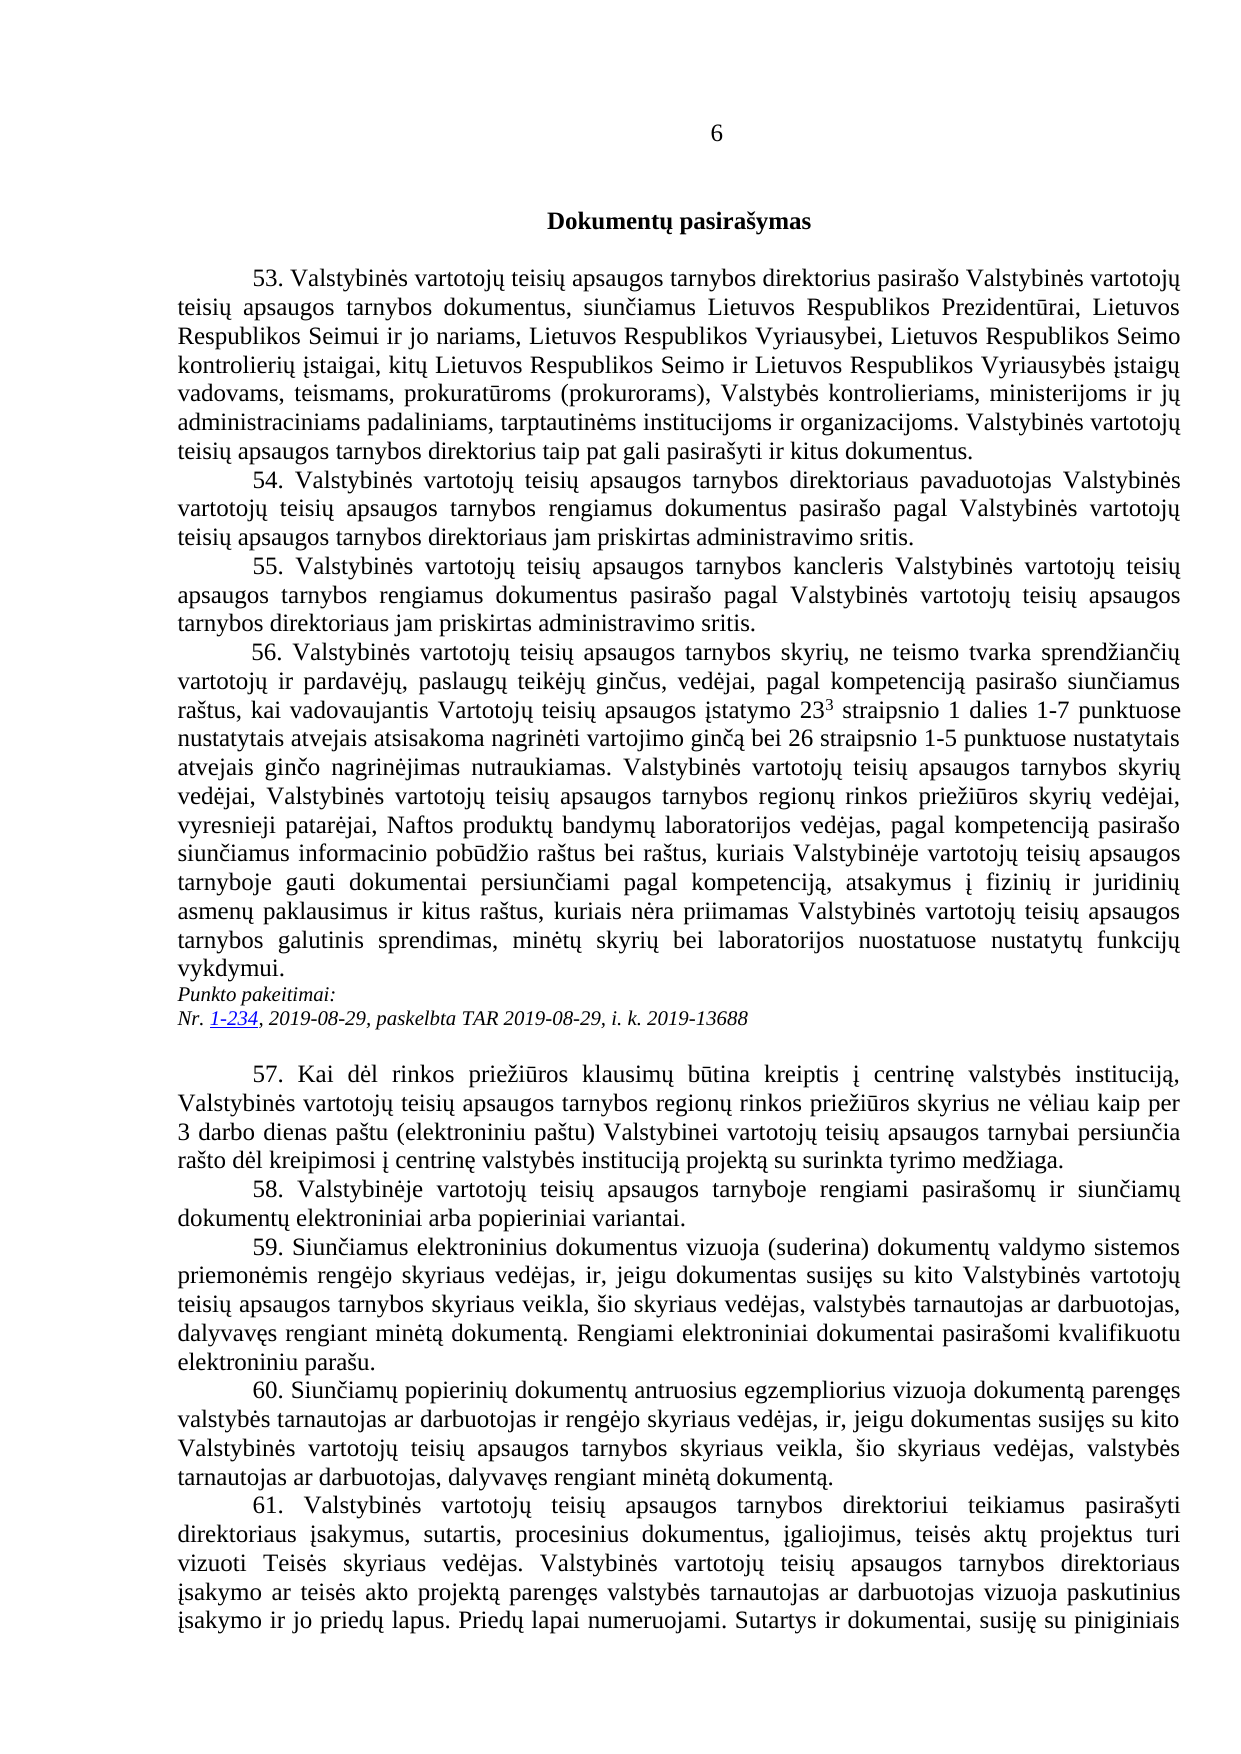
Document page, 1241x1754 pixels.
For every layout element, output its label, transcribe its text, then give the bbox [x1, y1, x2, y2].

text 60. Siunčiamų popierinių dokumentų antruosius egzempliorius vizuoja dokumentą parengęs valstybės tarnautojas ar darbuotojas ir rengėjo skyriaus vedėjas, ir, jeigu dokumentas susijęs su kito Valstybinės vartotojų teisių apsaugos tarnybos skyriaus veikla, šio skyriaus vedėjas, valstybės tarnautojas ar darbuotojas, dalyvavęs rengiant minėtą dokumentą. [177, 1375, 1181, 1490]
text Dokumentų pasirašymas [177, 206, 1181, 235]
text 54. Valstybinės vartotojų teisių apsaugos tarnybos direktoriaus pavaduotojas Valstybinės vartotojų teisių apsaugos tarnybos rengiamus dokumentus pasirašo pagal Valstybinės vartotojų teisių apsaugos tarnybos direktoriaus jam priskirtas administravimo sritis. [177, 465, 1181, 551]
text 56. Valstybinės vartotojų teisių apsaugos tarnybos skyrių, ne teismo tvarka sprendžiančių vartotojų ir pardavėjų, paslaugų teikėjų ginčus, vedėjai, pagal kompetenciją pasirašo siunčiamus raštus, kai vadovaujantis Vartotojų teisių apsaugos įstatymo 233 straipsnio 1 dalies 1-7 punktuose nustatytais atvejais atsisakoma nagrinėti vartojimo ginčą bei 26 straipsnio 1-5 punktuose nustatytais atvejais ginčo nagrinėjimas nutraukiamas. Valstybinės vartotojų teisių apsaugos tarnybos skyrių vedėjai, Valstybinės vartotojų teisių apsaugos tarnybos regionų rinkos priežiūros skyrių vedėjai, vyresnieji patarėjai, Naftos produktų bandymų laboratorijos vedėjas, pagal kompetenciją pasirašo siunčiamus informacinio pobūdžio raštus bei raštus, kuriais Valstybinėje vartotojų teisių apsaugos tarnyboje gauti dokumentai persiunčiami pagal kompetenciją, atsakymus į fizinių ir juridinių asmenų paklausimus ir kitus raštus, kuriais nėra priimamas Valstybinės vartotojų teisių apsaugos tarnybos galutinis sprendimas, minėtų skyrių bei laboratorijos nuostatuose nustatytų funkcijų vykdymui. [177, 637, 1181, 982]
text 58. Valstybinėje vartotojų teisių apsaugos tarnyboje rengiami pasirašomų ir siunčiamų dokumentų elektroniniai arba popieriniai variantai. [177, 1174, 1181, 1232]
text 59. Siunčiamus elektroninius dokumentus vizuoja (suderina) dokumentų valdymo sistemos priemonėmis rengėjo skyriaus vedėjas, ir, jeigu dokumentas susijęs su kito Valstybinės vartotojų teisių apsaugos tarnybos skyriaus veikla, šio skyriaus vedėjas, valstybės tarnautojas ar darbuotojas, dalyvavęs rengiant minėtą dokumentą. Rengiami elektroniniai dokumentai pasirašomi kvalifikuotu elektroniniu parašu. [177, 1232, 1181, 1375]
text 53. Valstybinės vartotojų teisių apsaugos tarnybos direktorius pasirašo Valstybinės vartotojų teisių apsaugos tarnybos dokumentus, siunčiamus Lietuvos Respublikos Prezidentūrai, Lietuvos Respublikos Seimui ir jo nariams, Lietuvos Respublikos Vyriausybei, Lietuvos Respublikos Seimo kontrolierių įstaigai, kitų Lietuvos Respublikos Seimo ir Lietuvos Respublikos Vyriausybės įstaigų vadovams, teismams, prokuratūroms (prokurorams), Valstybės kontrolieriams, ministerijoms ir jų administraciniams padaliniams, tarptautinėms institucijoms ir organizacijoms. Valstybinės vartotojų teisių apsaugos tarnybos direktorius taip pat gali pasirašyti ir kitus dokumentus. [177, 263, 1181, 465]
text Punkto pakeitimai: [177, 982, 1181, 1006]
text Nr. 1-234, 2019-08-29, paskelbta TAR 2019-08-29, i. k. 2019-13688 [177, 1006, 1181, 1030]
text 57. Kai dėl rinkos priežiūros klausimų būtina kreiptis į centrinę valstybės instituciją, Valstybinės vartotojų teisių apsaugos tarnybos regionų rinkos priežiūros skyrius ne vėliau kaip per 3 darbo dienas paštu (elektroniniu paštu) Valstybinei vartotojų teisių apsaugos tarnybai persiunčia rašto dėl kreipimosi į centrinę valstybės instituciją projektą su surinkta tyrimo medžiaga. [177, 1059, 1181, 1174]
text 61. Valstybinės vartotojų teisių apsaugos tarnybos direktoriui teikiamus pasirašyti direktoriaus įsakymus, sutartis, procesinius dokumentus, įgaliojimus, teisės aktų projektus turi vizuoti Teisės skyriaus vedėjas. Valstybinės vartotojų teisių apsaugos tarnybos direktoriaus įsakymo ar teisės akto projektą parengęs valstybės tarnautojas ar darbuotojas vizuoja paskutinius įsakymo ir jo priedų lapus. Priedų lapai numeruojami. Sutartys ir dokumentai, susiję su piniginiais [177, 1490, 1181, 1634]
text 55. Valstybinės vartotojų teisių apsaugos tarnybos kancleris Valstybinės vartotojų teisių apsaugos tarnybos rengiamus dokumentus pasirašo pagal Valstybinės vartotojų teisių apsaugos tarnybos direktoriaus jam priskirtas administravimo sritis. [177, 551, 1181, 637]
